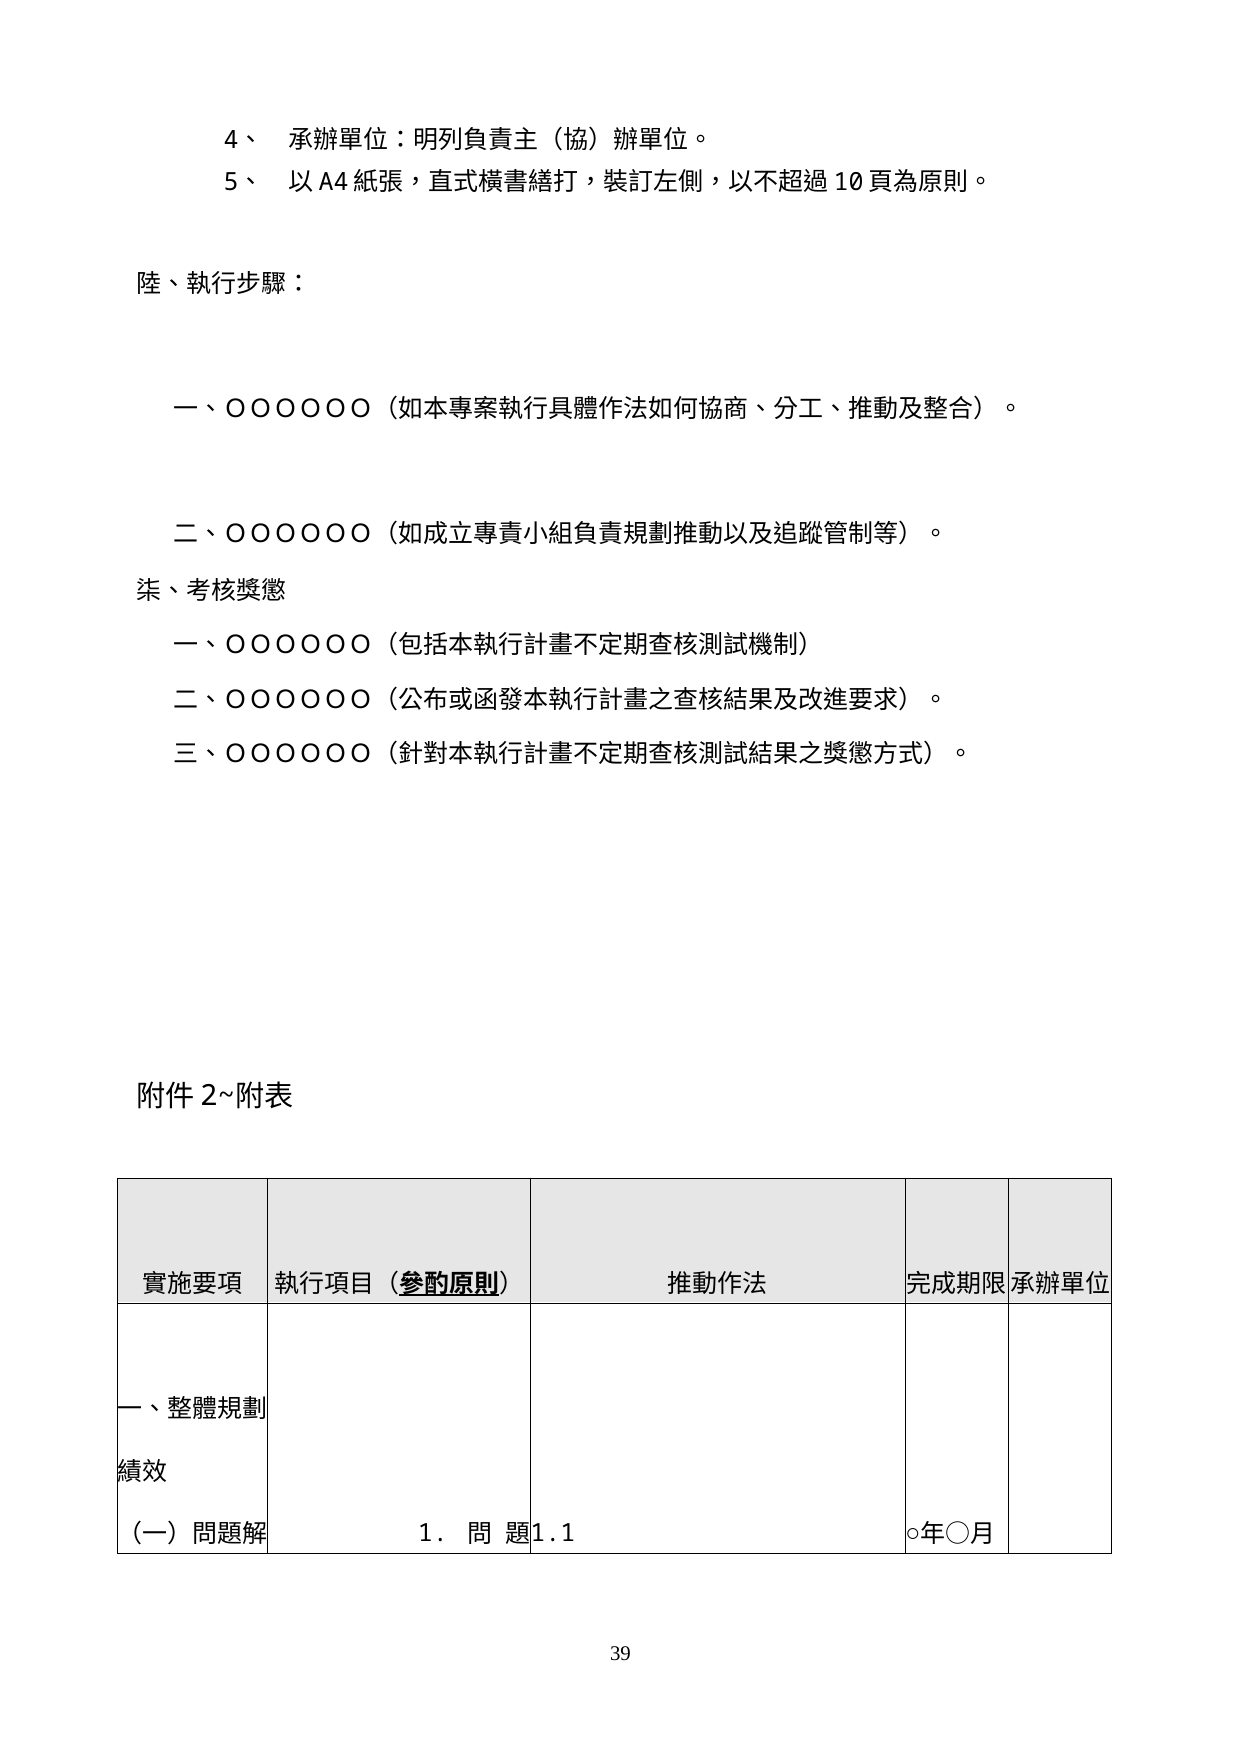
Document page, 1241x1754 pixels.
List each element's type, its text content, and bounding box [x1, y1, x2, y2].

text 柒、考核獎懲 [136, 571, 1104, 607]
text 一、ＯＯＯＯＯＯ（包括本執行計畫不定期查核測試機制） [173, 625, 1104, 661]
text 附件2~附表 [136, 1052, 1104, 1115]
table_cell 1.1 [531, 1304, 905, 1552]
text 三、ＯＯＯＯＯＯ（針對本執行計畫不定期查核測試結果之獎懲方式）。 [173, 734, 1104, 770]
text 二、ＯＯＯＯＯＯ（如成立專責小組負責規劃推動以及追蹤管制等）。 [173, 490, 1104, 552]
table_header 完成期限 [906, 1179, 1008, 1302]
text 一、ＯＯＯＯＯＯ（如本專案執行具體作法如何協商、分工、推動及整合）。 [173, 365, 1104, 427]
table_cell [1009, 1304, 1111, 1552]
table_header 推動作法 [531, 1179, 905, 1302]
table_cell 一、整體規劃績效 （一）問題解 [118, 1304, 267, 1552]
table_cell 問題面的具體陳述及需要解決的迫切性，如影響層面、人數或涉及重大社會價值等 透過第一線服務機關（單位）實際執行，問題獲得階段性、部分解決或完全解決的情形 [268, 1304, 530, 1552]
table_cell ○年○月 [906, 1304, 1008, 1552]
table_header 承辦單位 [1009, 1179, 1111, 1302]
text 陸、執行步驟： [136, 240, 1104, 302]
list 以A4紙張，直式橫書繕打，裝訂左側，以不超過10頁為原則。 [223, 157, 1104, 198]
list 承辦單位：明列負責主（協）辦單位。 [223, 115, 1104, 157]
table_header 實施要項 [118, 1179, 267, 1302]
text 二、ＯＯＯＯＯＯ（公布或函發本執行計畫之查核結果及改進要求）。 [173, 679, 1104, 716]
table_header 執行項目（參酌原則） [268, 1179, 530, 1302]
